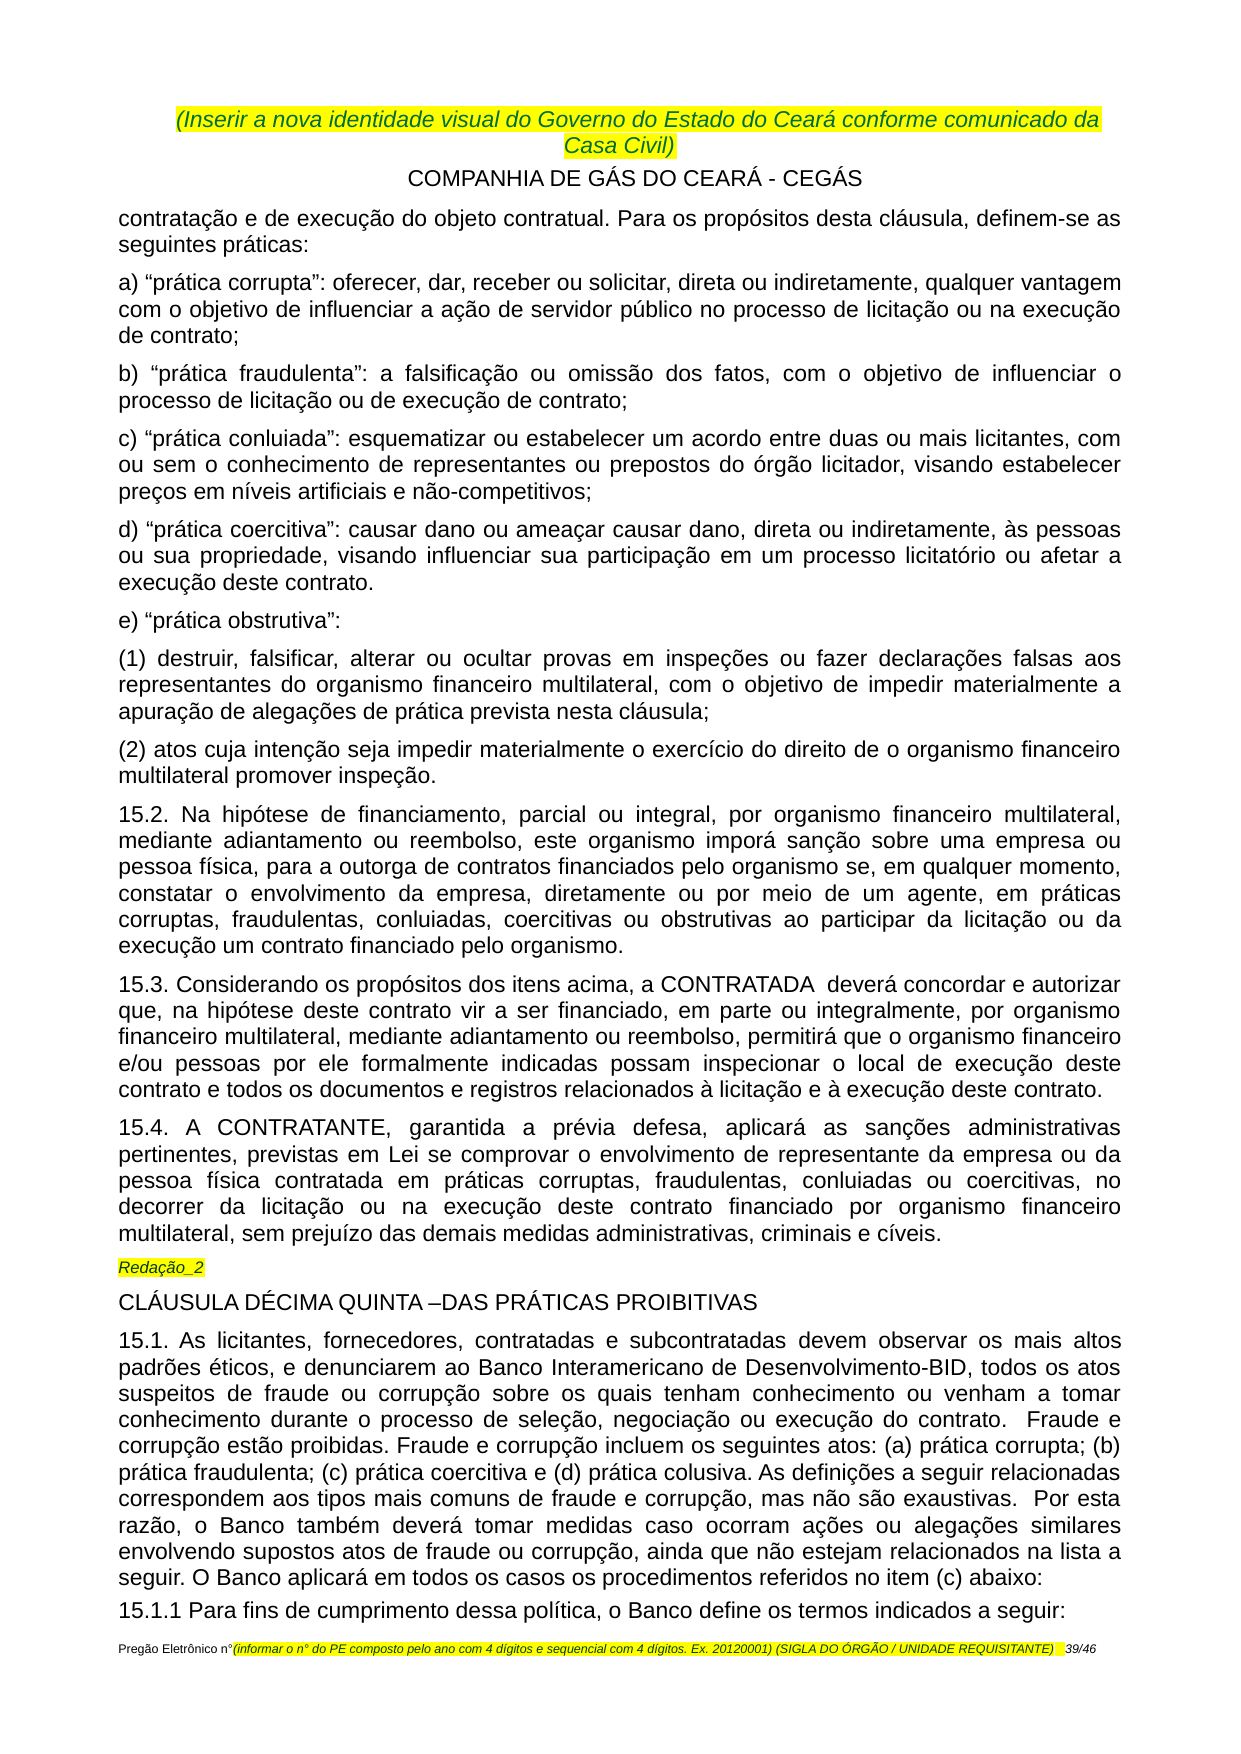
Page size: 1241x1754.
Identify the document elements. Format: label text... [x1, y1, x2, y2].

text 15.2. Na hipótese de financiamento, parcial ou integral, por organismo financeiro multilateral, mediante adiantamento ou reembolso, este organismo imporá sanção sobre uma empresa ou pessoa física, para a outorga de contratos financiados pelo organismo se, em qualquer momento, constatar o envolvimento da empresa, diretamente ou por meio de um agente, em práticas corruptas, fraudulentas, conluiadas, coercitivas ou obstrutivas ao participar da licitação ou da execução um contrato financiado pelo organismo. [118, 801, 1122, 959]
text d) “prática coercitiva”: causar dano ou ameaçar causar dano, direta ou indiretamente, às pessoas ou sua propriedade, visando influenciar sua participação em um processo licitatório ou afetar a execução deste contrato. [118, 516, 1122, 595]
text 15.1. As licitantes, fornecedores, contratadas e subcontratadas devem observar os mais altos padrões éticos, e denunciarem ao Banco Interamericano de Desenvolvimento-BID, todos os atos suspeitos de fraude ou corrupção sobre os quais tenham conhecimento ou venham a tomar conhecimento durante o processo de seleção, negociação ou execução do contrato. Fraude e corrupção estão proibidas. Fraude e corrupção incluem os seguintes atos: (a) prática corrupta; (b) prática fraudulenta; (c) prática coercitiva e (d) prática colusiva. As definições a seguir relacionadas correspondem aos tipos mais comuns de fraude e corrupção, mas não são exaustivas. Por esta razão, o Banco também deverá tomar medidas caso ocorram ações ou alegações similares envolvendo supostos atos de fraude ou corrupção, ainda que não estejam relacionados na lista a seguir. O Banco aplicará em todos os casos os procedimentos referidos no item (c) abaixo: [118, 1327, 1122, 1591]
text (1) destruir, falsificar, alterar ou ocultar provas em inspeções ou fazer declarações falsas aos representantes do organismo financeiro multilateral, com o objetivo de impedir materialmente a apuração de alegações de prática prevista nesta cláusula; [118, 645, 1122, 724]
text a) “prática corrupta”: oferecer, dar, receber ou solicitar, direta ou indiretamente, qualquer vantagem com o objetivo de influenciar a ação de servidor público no processo de licitação ou na execução de contrato; [118, 269, 1122, 348]
text contratação e de execução do objeto contratual. Para os propósitos desta cláusula, definem-se as seguintes práticas: [118, 205, 1122, 257]
text Redação_2 [118, 1258, 1123, 1277]
text 15.1.1 Para fins de cumprimento dessa política, o Banco define os termos indicados a seguir: [118, 1597, 1122, 1623]
text 15.4. A CONTRATANTE, garantida a prévia defesa, aplicará as sanções administrativas pertinentes, previstas em Lei se comprovar o envolvimento de representante da empresa ou da pessoa física contratada em práticas corruptas, fraudulentas, conluiadas ou coercitivas, no decorrer da licitação ou na execução deste contrato financiado por organismo financeiro multilateral, sem prejuízo das demais medidas administrativas, criminais e cíveis. [118, 1114, 1122, 1246]
text 15.3. Considerando os propósitos dos itens acima, a CONTRATADA deverá concordar e autorizar que, na hipótese deste contrato vir a ser financiado, em parte ou integralmente, por organismo financeiro multilateral, mediante adiantamento ou reembolso, permitirá que o organismo financeiro e/ou pessoas por ele formalmente indicadas possam inspecionar o local de execução deste contrato e todos os documentos e registros relacionados à licitação e à execução deste contrato. [118, 971, 1122, 1102]
text c) “prática conluiada”: esquematizar ou estabelecer um acordo entre duas ou mais licitantes, com ou sem o conhecimento de representantes ou prepostos do órgão licitador, visando estabelecer preços em níveis artificiais e não-competitivos; [118, 425, 1122, 504]
text (2) atos cuja intenção seja impedir materialmente o exercício do direito de o organismo financeiro multilateral promover inspeção. [118, 736, 1122, 789]
text CLÁUSULA DÉCIMA QUINTA –DAS PRÁTICAS PROIBITIVAS [118, 1289, 1122, 1315]
text b) “prática fraudulenta”: a falsificação ou omissão dos fatos, com o objetivo de influenciar o processo de licitação ou de execução de contrato; [118, 360, 1122, 413]
text e) “prática obstrutiva”: [118, 607, 1122, 633]
